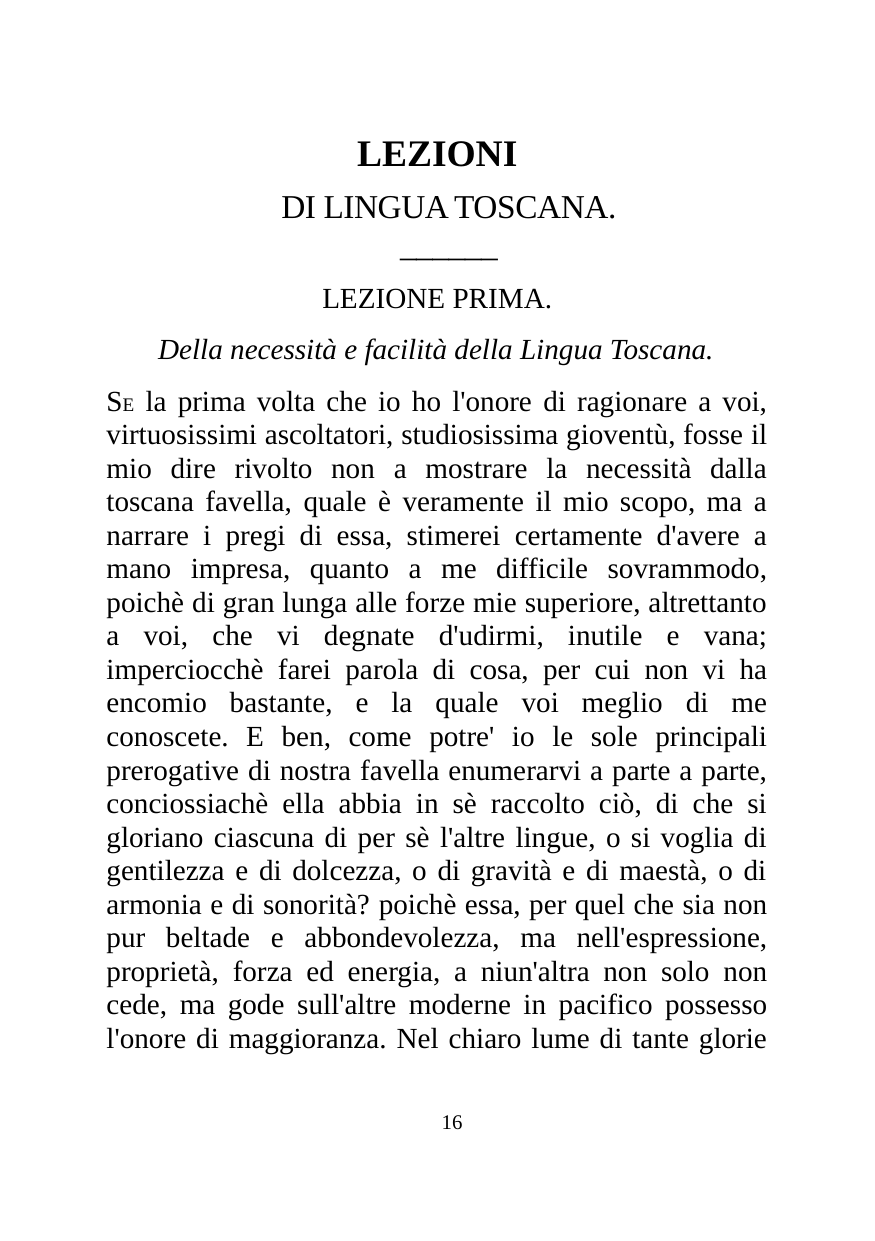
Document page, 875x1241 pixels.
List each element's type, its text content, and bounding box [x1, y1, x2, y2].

text Se la prima volta che io ho l'onore di ragionare a voi, virtuosissimi ascoltatori, studiosissima gioventù, fosse il mio dire rivolto non a mostrare la necessità dalla toscana favella, quale è veramente il mio scopo, ma a narrare i pregi di essa, stimerei certamente d'avere a mano impresa, quanto a me difficile sovrammodo, poichè di gran lunga alle forze mie superiore, altrettanto a voi, che vi degnate d'udirmi, inutile e vana; imperciocchè farei parola di cosa, per cui non vi ha encomio bastante, e la quale voi meglio di me conoscete. E ben, come potre' io le sole principali prerogative di nostra favella enumerarvi a parte a parte, conciossiachè ella abbia in sè raccolto ciò, di che si gloriano ciascuna di per sè l'altre lingue, o si voglia di gentilezza e di dolcezza, o di gravità e di maestà, o di armonia e di sonorità? poichè essa, per quel che sia non pur beltade e abbondevolezza, ma nell'espressione, proprietà, forza ed energia, a niun'altra non solo non cede, ma gode sull'altre moderne in pacifico possesso l'onore di maggioranza. Nel chiaro lume di tante glorie [106, 384, 768, 1054]
text LEZIONE PRIMA. [106, 281, 768, 315]
text ______ [106, 225, 768, 263]
text DI LINGUA TOSCANA. [106, 187, 768, 225]
text Della necessità e facilità della Lingua Toscana. [106, 332, 768, 366]
title LEZIONI [106, 131, 768, 174]
